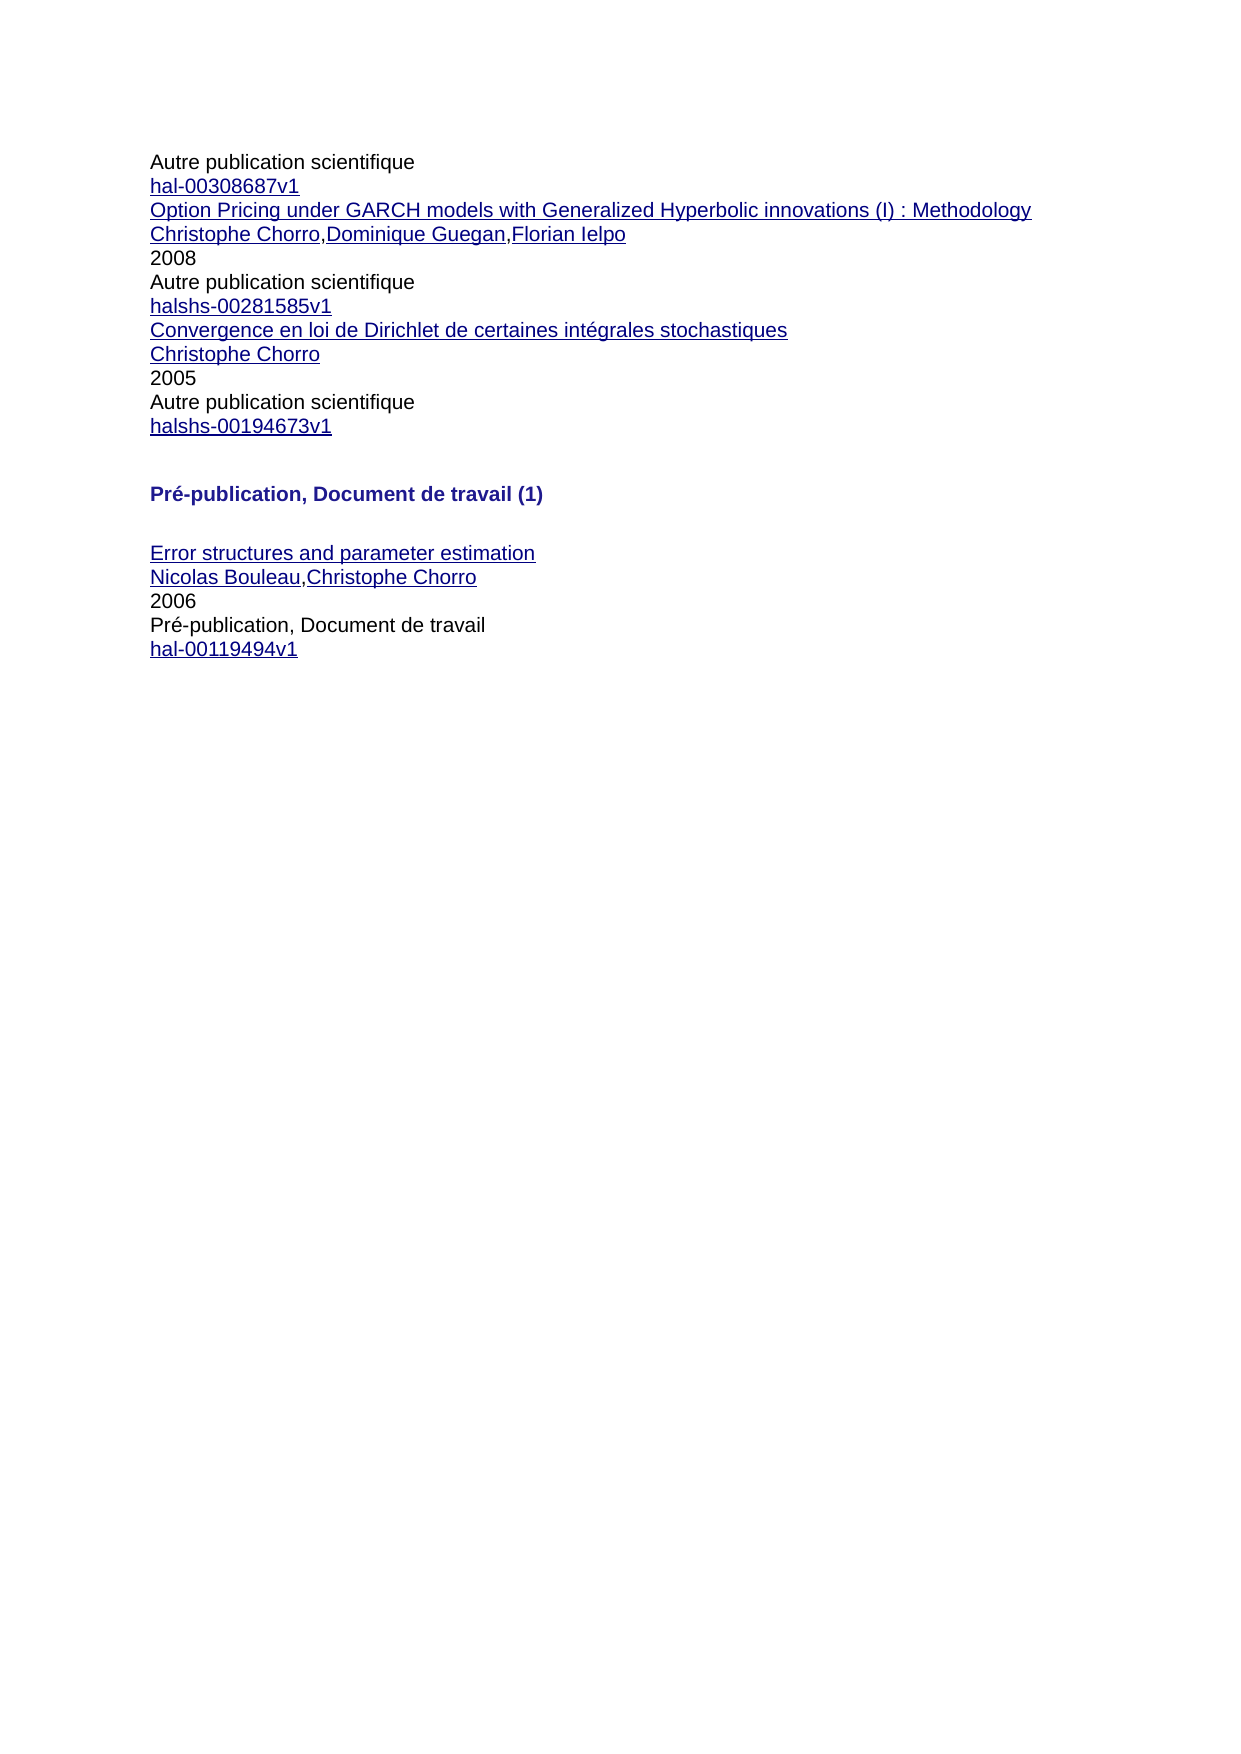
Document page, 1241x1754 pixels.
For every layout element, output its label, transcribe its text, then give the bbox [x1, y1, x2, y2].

table_cell Autre publication scientifique hal-00308687v1 [150, 150, 1090, 198]
subtitle Pré-publication, Document de travail (1) [150, 482, 1090, 506]
table_cell Convergence en loi de Dirichlet de certaines intégrales stochastiques Christophe Chorro 2005 Autre publication scientifique halshs-00194673v1 [150, 318, 1090, 437]
table_cell Option Pricing under GARCH models with Generalized Hyperbolic innovations (I) : Methodology Christophe Chorro,Dominique Guegan,Florian Ielpo 2008 Autre publication scientifique halshs-00281585v1 [150, 198, 1090, 318]
table_header Error structures and parameter estimation Nicolas Bouleau,Christophe Chorro 2006 Pré-publication, Document de travail hal-00119494v1 [150, 541, 1090, 660]
